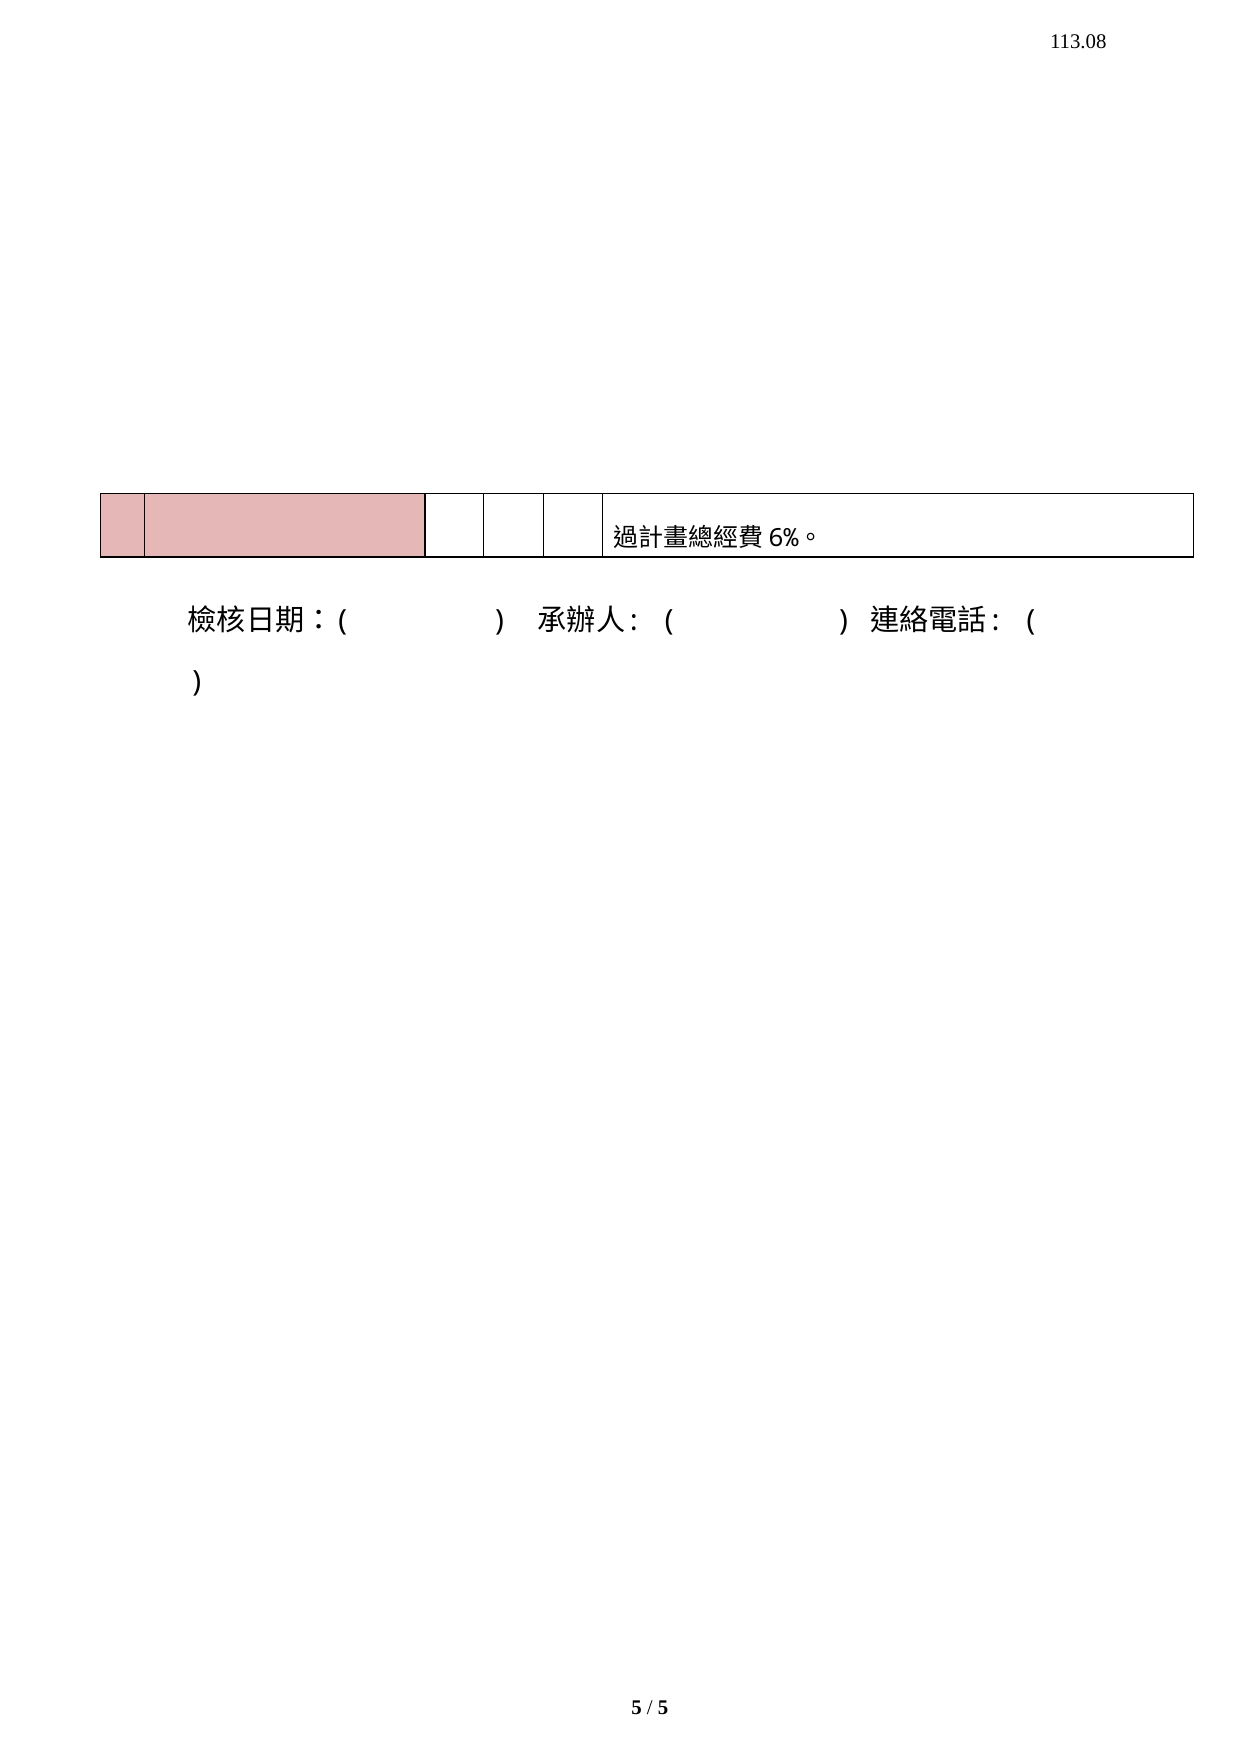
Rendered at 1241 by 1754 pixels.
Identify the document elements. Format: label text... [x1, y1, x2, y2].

table_cell [544, 494, 602, 556]
table_cell [426, 494, 483, 556]
table_cell [101, 494, 144, 556]
table_cell [484, 494, 543, 556]
table_cell 過計畫總經費6%。 [603, 494, 1193, 556]
table_cell [145, 494, 424, 556]
text 檢核日期：( ) 承辦人: ( ) 連絡電話: ( ) [187, 576, 1106, 701]
